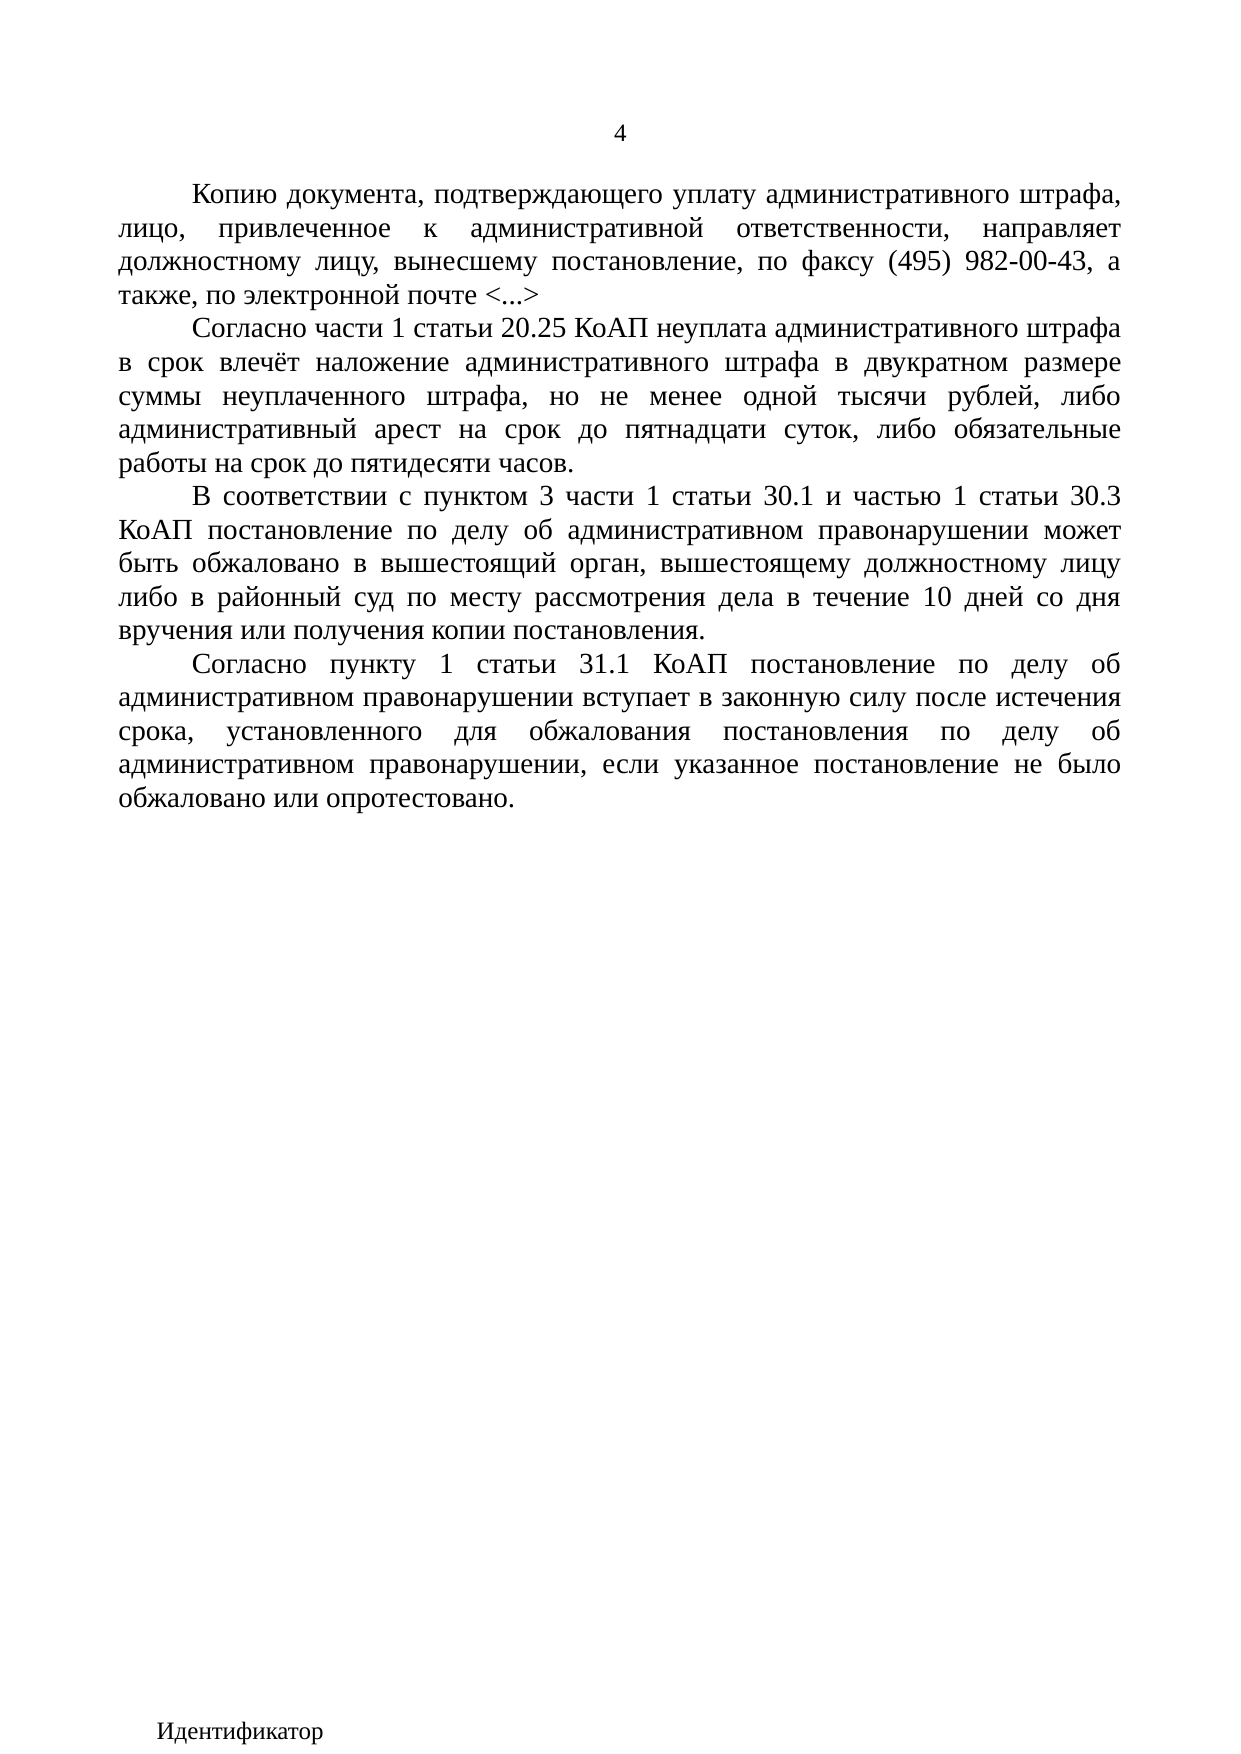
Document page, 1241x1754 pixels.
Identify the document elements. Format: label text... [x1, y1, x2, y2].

text В соответствии с пунктом 3 части 1 статьи 30.1 и частью 1 статьи 30.3 КоАП постановление по делу об административном правонарушении может быть обжаловано в вышестоящий орган, вышестоящему должностному лицу либо в районный суд по месту рассмотрения дела в течение 10 дней со дня вручения или получения копии постановления. [118, 478, 1122, 646]
text Согласно части 1 статьи 20.25 КоАП неуплата административного штрафа в срок влечёт наложение административного штрафа в двукратном размере суммы неуплаченного штрафа, но не менее одной тысячи рублей, либо административный арест на срок до пятнадцати суток, либо обязательные работы на срок до пятидесяти часов. [118, 311, 1122, 478]
text Согласно пункту 1 статьи 31.1 КоАП постановление по делу об административном правонарушении вступает в законную силу после истечения срока, установленного для обжалования постановления по делу об административном правонарушении, если указанное постановление не было обжаловано или опротестовано. [118, 646, 1122, 814]
text Копию документа, подтверждающего уплату административного штрафа, лицо, привлеченное к административной ответственности, направляет должностному лицу, вынесшему постановление, по факсу (495) 982-00-43, а также, по электронной почте <...> [118, 176, 1122, 311]
